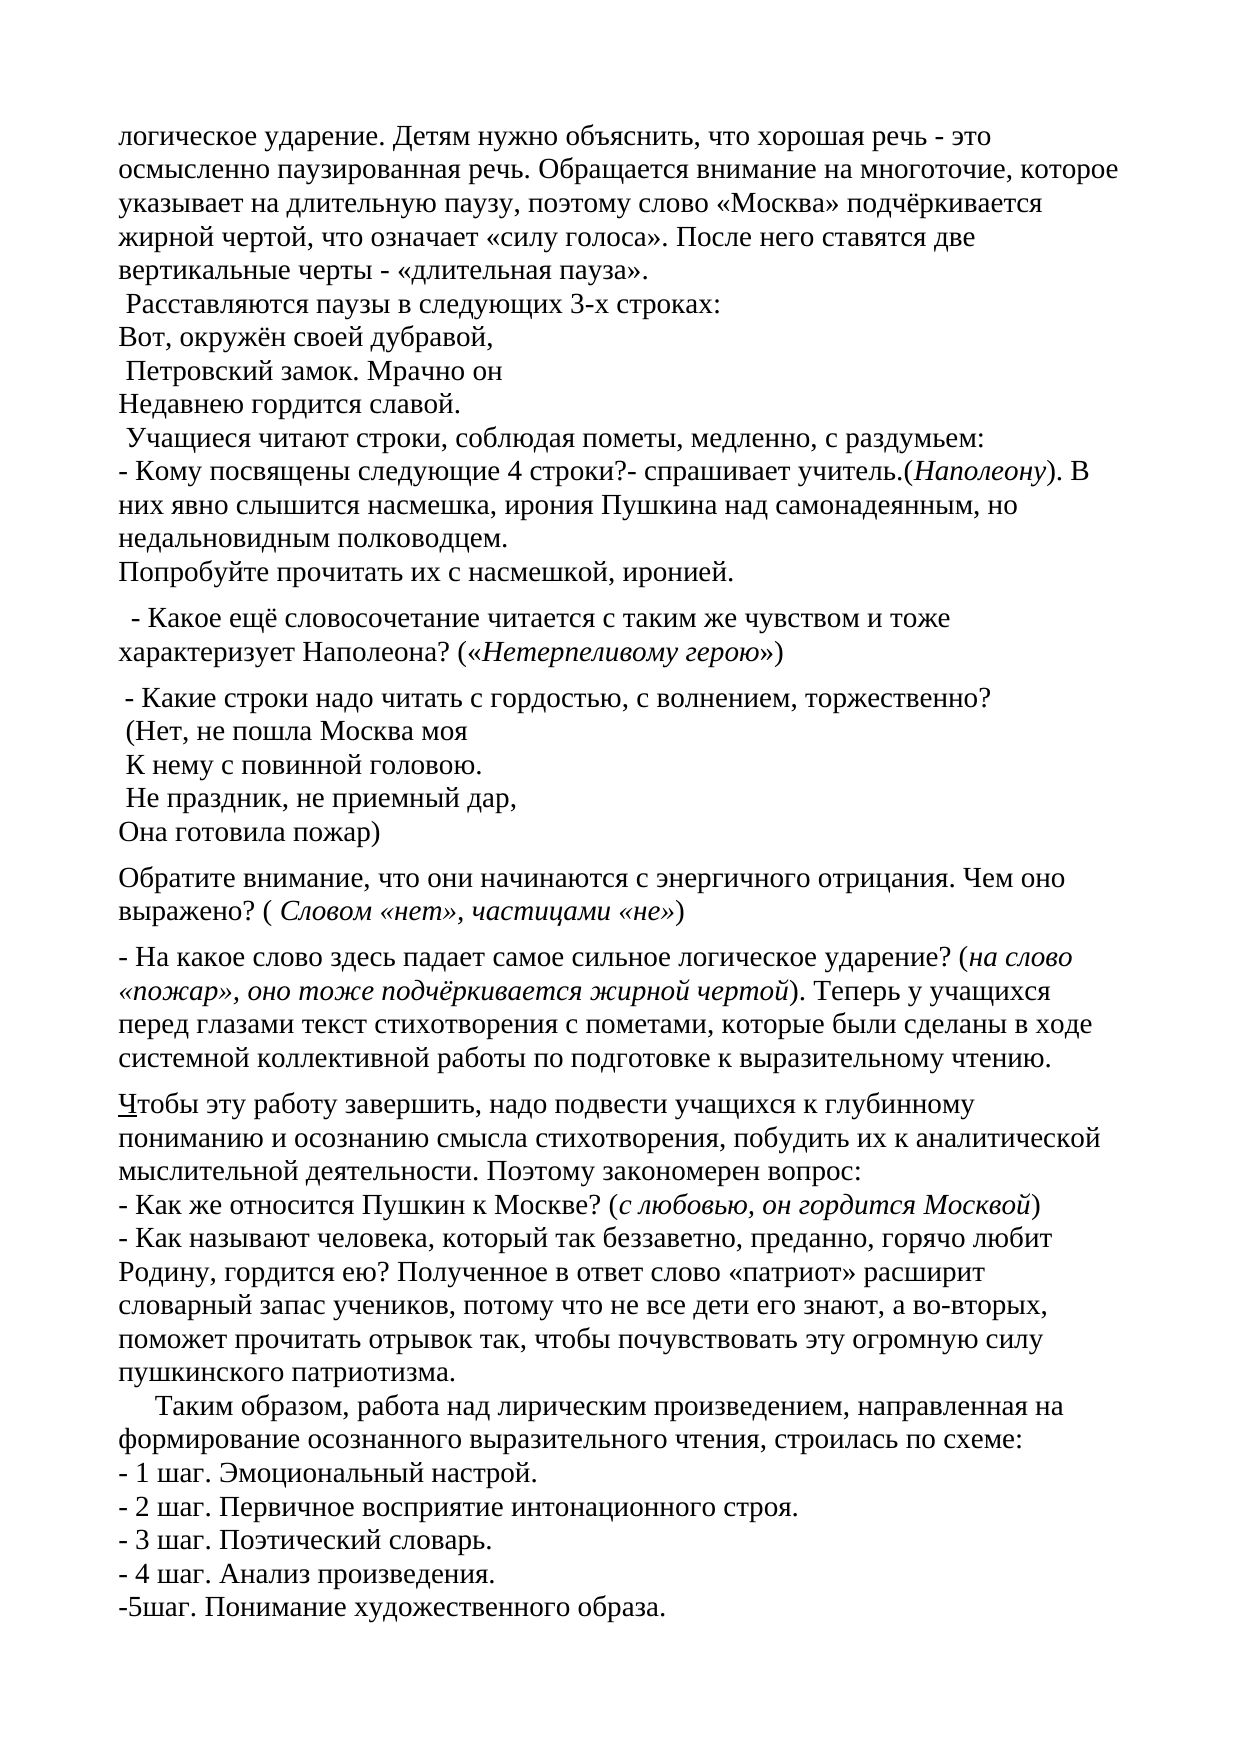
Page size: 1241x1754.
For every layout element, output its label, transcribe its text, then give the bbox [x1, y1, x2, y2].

text - Какие строки надо читать с гордостью, с волнением, торжественно? (Нет, не пошла Москва моя К нему с повинной головою. Не праздник, не приемный дар, Она готовила пожар) [118, 680, 1122, 847]
text Обратите внимание, что они начинаются с энергичного отрицания. Чем оно выражено? ( Словом «нет», частицами «не») [118, 860, 1122, 927]
text - Какое ещё словосочетание читается с таким же чувством и тоже характеризует Наполеона? («Нетерпеливому герою») [118, 600, 1122, 667]
text - На какое слово здесь падает самое сильное логическое ударение? (на слово «пожар», оно тоже подчёркивается жирной чертой). Теперь у учащихся перед глазами текст стихотворения с пометами, которые были сделаны в ходе системной коллективной работы по подготовке к выразительному чтению. [118, 939, 1122, 1074]
text логическое ударение. Детям нужно объяснить, что хорошая речь - это осмысленно паузированная речь. Обращается внимание на многоточие, которое указывает на длительную паузу, поэтому слово «Москва» подчёркивается жирной чертой, что означает «силу голоса». После него ставятся две вертикальные черты - «длительная пауза». Расставляются паузы в следующих 3-х строках: Вот, окружён своей дубравой, Петровский замок. Мрачно он Недавнею гордится славой. Учащиеся читают строки, соблюдая пометы, медленно, с раздумьем: - Кому посвящены следующие 4 строки?- спрашивает учитель.(Наполеону). В них явно слышится насмешка, ирония Пушкина над самонадеянным, но недальновидным полководцем. Попробуйте прочитать их с насмешкой, иронией. [118, 118, 1122, 588]
text Чтобы эту работу завершить, надо подвести учащихся к глубинному пониманию и осознанию смысла стихотворения, побудить их к аналитической мыслительной деятельности. Поэтому закономерен вопрос: - Как же относится Пушкин к Москве? (с любовью, он гордится Москвой) - Как называют человека, который так беззаветно, преданно, горячо любит Родину, гордится ею? Полученное в ответ слово «патриот» расширит словарный запас учеников, потому что не все дети его знают, а во-вторых, поможет прочитать отрывок так, чтобы почувствовать эту огромную силу пушкинского патриотизма. Таким образом, работа над лирическим произведением, направленная на формирование осознанного выразительного чтения, строилась по схеме: - 1 шаг. Эмоциональный настрой. - 2 шаг. Первичное восприятие интонационного строя. - 3 шаг. Поэтический словарь. - 4 шаг. Анализ произведения. -5шаг. Понимание художественного образа. [118, 1086, 1122, 1623]
